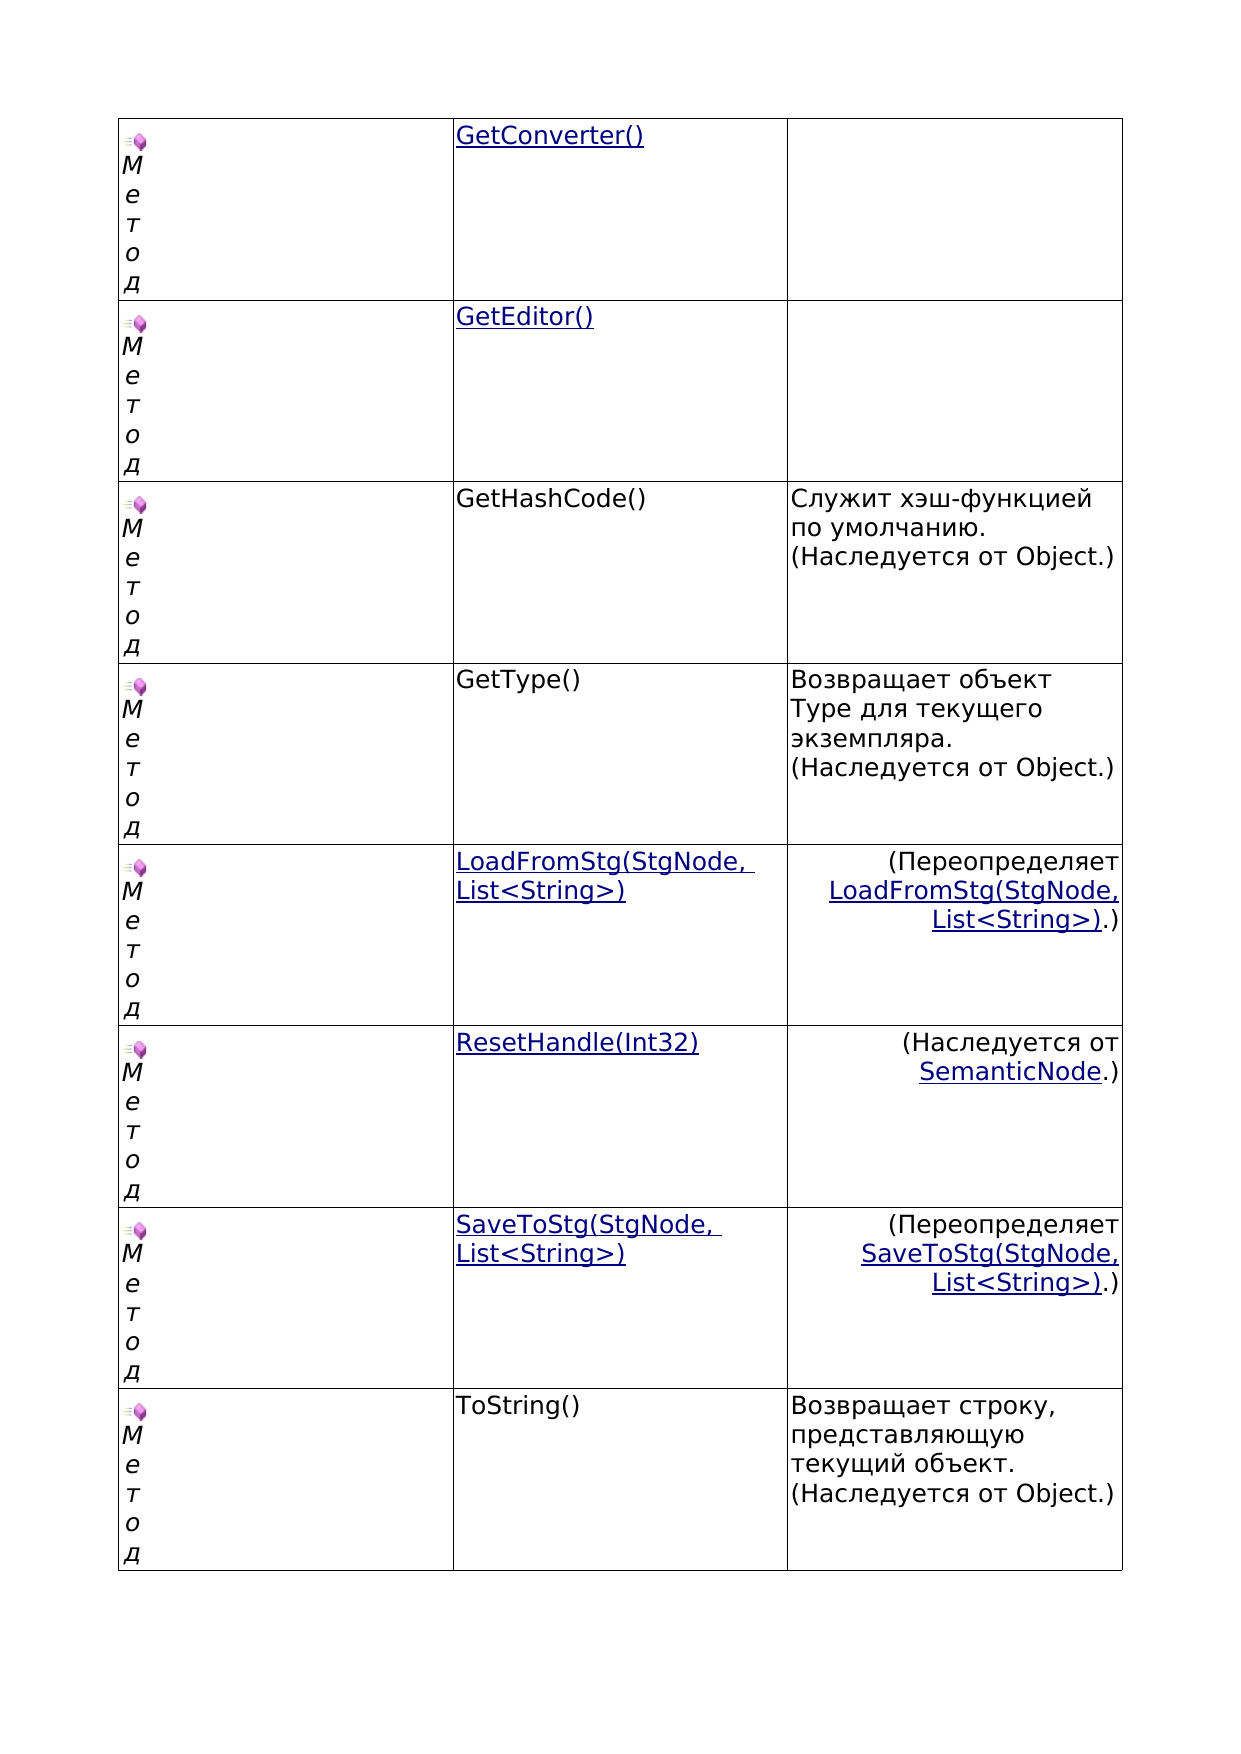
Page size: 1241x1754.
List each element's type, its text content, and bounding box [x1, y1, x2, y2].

picture [121, 133, 147, 151]
table_cell [119, 1026, 453, 1207]
picture [121, 315, 147, 333]
picture [121, 678, 147, 696]
picture [121, 859, 147, 877]
table_cell GetConverter() [454, 119, 787, 299]
table_cell Возвращает объект Type для текущего экземпляра. (Наследуется от Object.) [788, 664, 1122, 844]
table_cell [119, 664, 453, 844]
table_cell Возвращает строку, представляющую текущий объект. (Наследуется от Object.) [788, 1389, 1122, 1570]
picture [121, 496, 147, 514]
table_cell (Переопределяет LoadFromStg(StgNode, List<String>).) [788, 845, 1122, 1025]
table_cell GetEditor() [454, 301, 787, 481]
table_cell [119, 482, 453, 662]
picture [121, 1403, 147, 1421]
table_cell Служит хэш-функцией по умолчанию. (Наследуется от Object.) [788, 482, 1122, 662]
table_cell [788, 301, 1122, 481]
table_cell GetType() [454, 664, 787, 844]
table_cell SaveToStg(StgNode, List<String>) [454, 1208, 787, 1388]
table_cell [119, 1389, 453, 1570]
table_cell [119, 845, 453, 1025]
table_cell LoadFromStg(StgNode, List<String>) [454, 845, 787, 1025]
table_cell GetHashCode() [454, 482, 787, 662]
table_cell ResetHandle(Int32) [454, 1026, 787, 1207]
table_cell [119, 301, 453, 481]
table_cell [119, 1208, 453, 1388]
table_cell [788, 119, 1122, 299]
picture [121, 1041, 147, 1059]
table_cell (Наследуется от SemanticNode.) [788, 1026, 1122, 1207]
picture [121, 1222, 147, 1240]
table_cell ToString() [454, 1389, 787, 1570]
table_cell [119, 119, 453, 299]
table_cell (Переопределяет SaveToStg(StgNode, List<String>).) [788, 1208, 1122, 1388]
